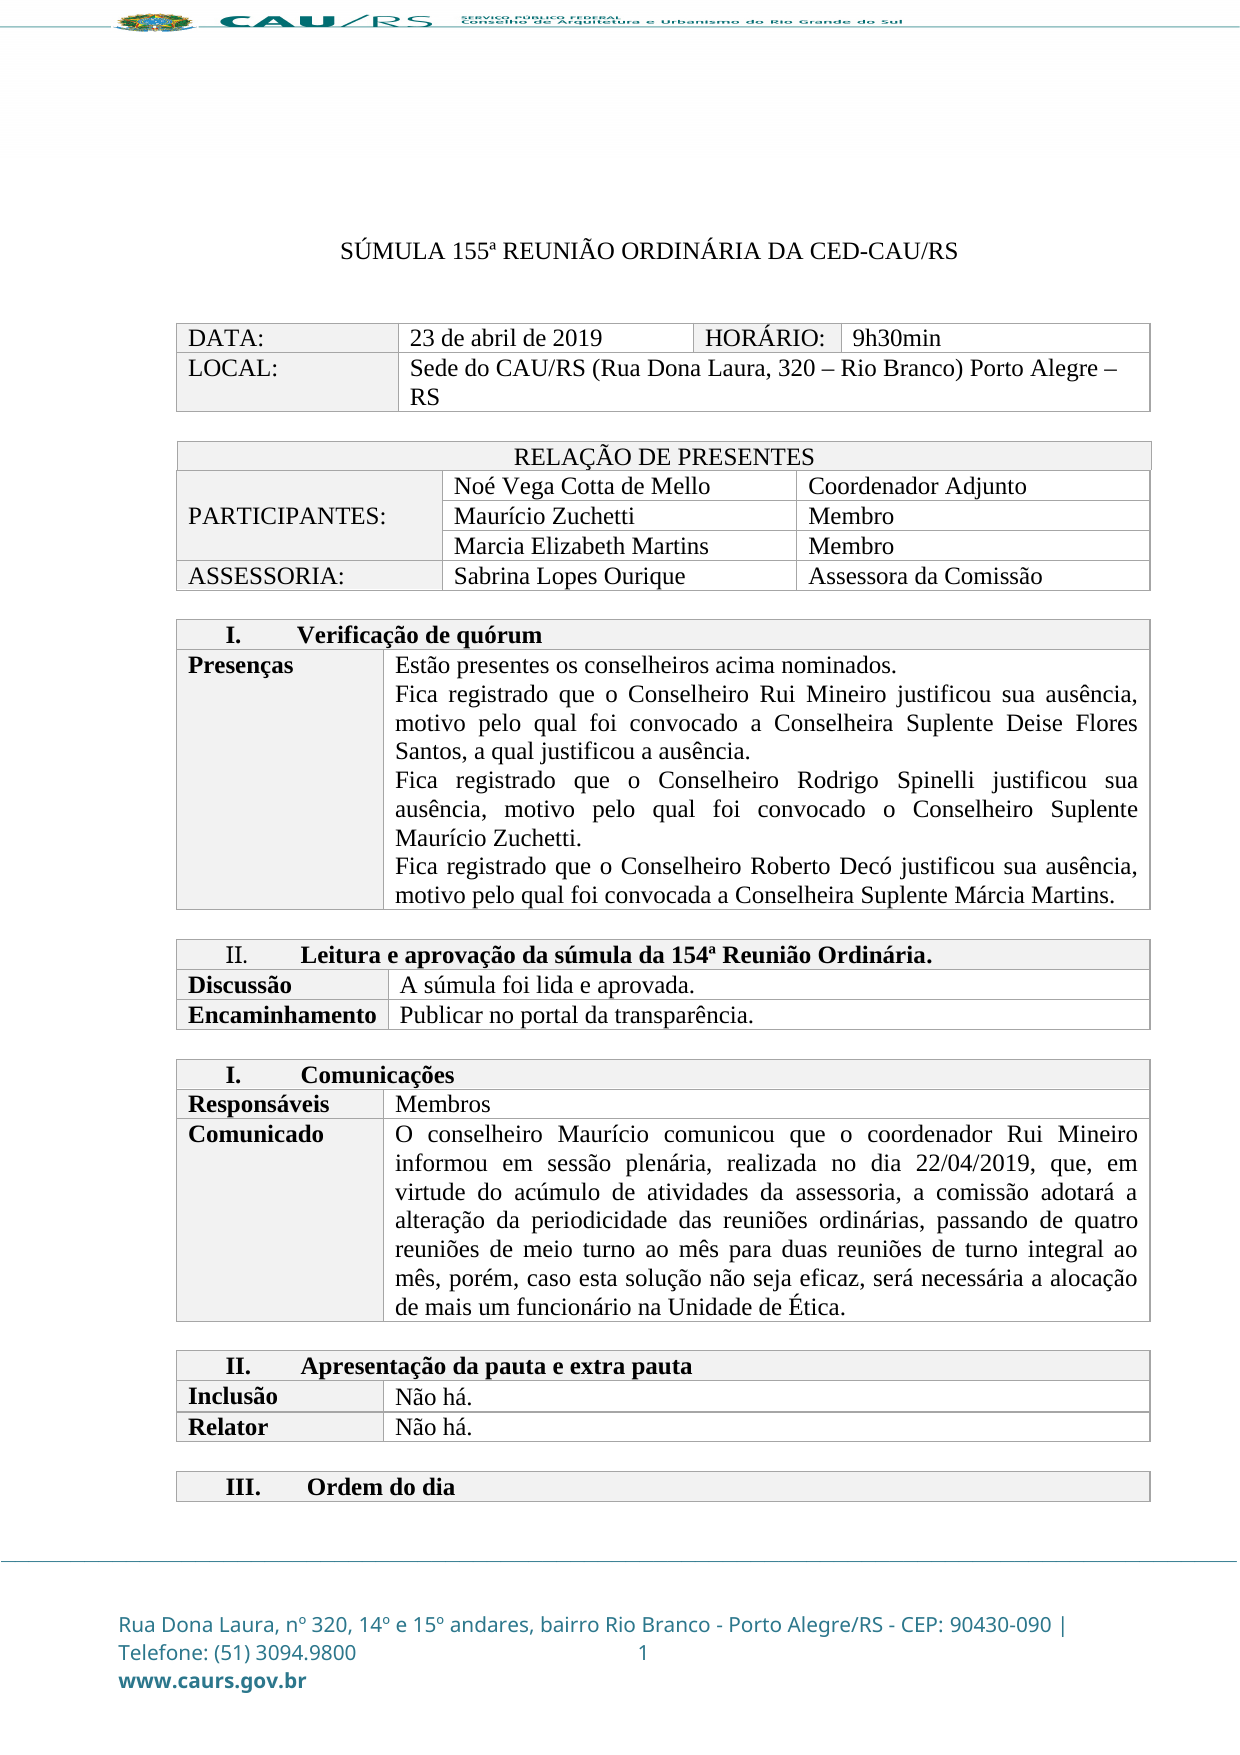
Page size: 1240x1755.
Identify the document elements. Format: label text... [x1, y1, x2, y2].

table_header PARTICIPANTES: [177, 471, 442, 560]
text SÚMULA 155ª REUNIÃO ORDINÁRIA DA CED-CAU/RS [177, 236, 1121, 265]
table_cell Estão presentes os conselheiros acima nominados. Fica registrado que o Conselheiro Rui Mineiro justificou sua ausência, motivo pelo qual foi convocado a Conselheira Suplente Deise Flores Santos, a qual justificou a ausência. Fica registrado que o Conselheiro Rodrigo Spinelli justificou sua ausência, motivo pelo qual foi convocado o Conselheiro Suplente Maurício Zuchetti. Fica registrado que o Conselheiro Roberto Decó justificou sua ausência, motivo pelo qual foi convocada a Conselheira Suplente Márcia Martins. [384, 650, 1149, 909]
table_cell Inclusão [177, 1381, 383, 1411]
table_cell ASSESSORIA: [177, 561, 442, 589]
table_header Coordenador Adjunto [797, 471, 1149, 500]
table_cell Presenças [177, 650, 383, 909]
table_cell Publicar no portal da transparência. [389, 1000, 1149, 1029]
table_cell O conselheiro Maurício comunicou que o coordenador Rui Mineiro informou em sessão plenária, realizada no dia 22/04/2019, que, em virtude do acúmulo de atividades da assessoria, a comissão adotará a alteração da periodicidade das reuniões ordinárias, passando de quatro reuniões de meio turno ao mês para duas reuniões de turno integral ao mês, porém, caso esta solução não seja eficaz, será necessária a alocação de mais um funcionário na Unidade de Ética. [384, 1119, 1149, 1321]
table_cell Membro [797, 501, 1149, 530]
table_header Verificação de quórum [177, 620, 1149, 649]
table_cell Discussão [177, 970, 388, 999]
table_cell A súmula foi lida e aprovada. [389, 970, 1149, 999]
table_header Apresentação da pauta e extra pauta [177, 1351, 1149, 1380]
table_cell Sede do CAU/RS (Rua Dona Laura, 320 – Rio Branco) Porto Alegre – RS [399, 353, 1149, 411]
table_header Ordem do dia [177, 1472, 1149, 1501]
table_header 9h30min [842, 324, 1149, 352]
table_cell Responsáveis [177, 1090, 383, 1118]
table_header Comunicações [177, 1060, 1149, 1088]
table_cell Assessora da Comissão [797, 561, 1149, 589]
table_header 23 de abril de 2019 [399, 324, 693, 352]
table_header RELAÇÃO DE PRESENTES [178, 442, 1151, 470]
table_cell Membros [384, 1090, 1149, 1118]
table_cell Marcia Elizabeth Martins [443, 531, 796, 560]
table_cell Maurício Zuchetti [443, 501, 796, 530]
table_cell Sabrina Lopes Ourique [443, 561, 796, 589]
table_cell Não há. [384, 1413, 1149, 1441]
table_header Leitura e aprovação da súmula da 154ª Reunião Ordinária. [177, 940, 1149, 969]
table_cell Relator [177, 1413, 383, 1441]
table_cell Membro [797, 531, 1149, 560]
table_header Noé Vega Cotta de Mello [443, 471, 796, 500]
table_cell Encaminhamento [177, 1000, 388, 1029]
table_cell Não há. [384, 1381, 1149, 1411]
table_header HORÁRIO: [694, 324, 841, 352]
table_header DATA: [177, 324, 398, 352]
table_cell Comunicado [177, 1119, 383, 1321]
table_cell LOCAL: [177, 353, 398, 411]
